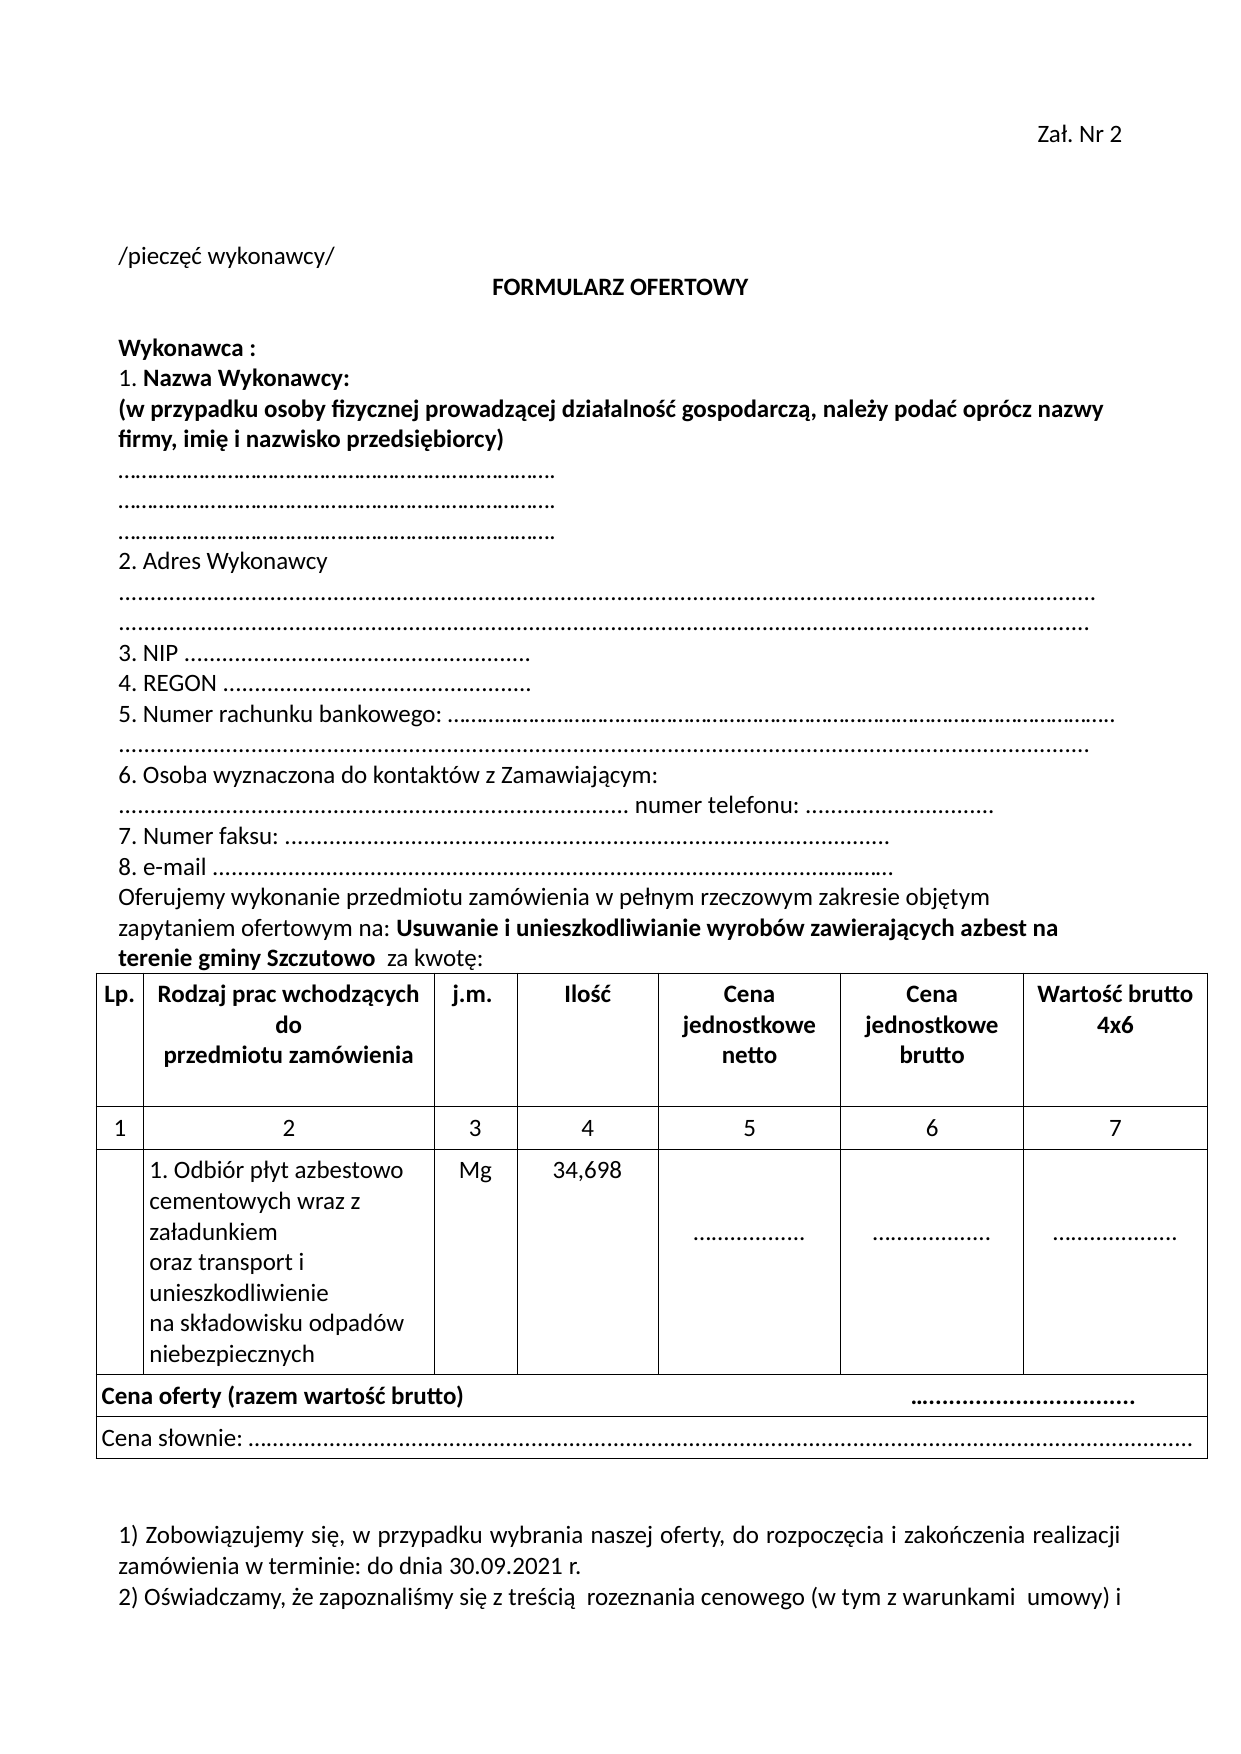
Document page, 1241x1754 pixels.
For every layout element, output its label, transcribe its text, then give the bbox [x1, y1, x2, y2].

text Wykonawca : [118, 332, 1122, 362]
table_header Rodzaj prac wchodzących do przedmiotu zamówienia [144, 974, 434, 1106]
text Zał. Nr 2 [118, 118, 1122, 149]
text 7. Numer faksu: ................................................................................................ [118, 820, 1122, 851]
text 5. Numer rachunku bankowego: …………………………………………………………………………………………………….. [118, 698, 1122, 728]
text zapytaniem ofertowym na: Usuwanie i unieszkodliwianie wyrobów zawierających azbest na terenie gminy Szczutowo za kwotę: [118, 912, 1122, 973]
table_cell …................ [841, 1150, 1023, 1374]
table_cell 1. Odbiór płyt azbestowo cementowych wraz z załadunkiem oraz transport i unieszkodliwienie na składowisku odpadów niebezpiecznych [144, 1150, 434, 1374]
table_header Cena jednostkowe netto [659, 974, 840, 1106]
table_cell Cena słownie: …................................................................................................................................................... [97, 1417, 1207, 1458]
text .......................................................................................................................................................... [118, 606, 1122, 637]
table_cell …................. [1024, 1150, 1207, 1374]
table_cell 3 [435, 1107, 517, 1149]
text 8. e-mail .................................................................................................………… [118, 851, 1122, 881]
table_header Lp. [97, 974, 143, 1106]
text 2. Adres Wykonawcy [118, 545, 1122, 576]
text 6. Osoba wyznaczona do kontaktów z Zamawiającym: [118, 759, 1122, 789]
text …………………………………………………………………. [118, 515, 1122, 545]
table_cell 34,698 [518, 1150, 658, 1374]
table_cell 6 [841, 1107, 1023, 1149]
table_cell 7 [1024, 1107, 1207, 1149]
text …………………………………………………………………. [118, 454, 1122, 484]
table_cell 4 [518, 1107, 658, 1149]
text FORMULARZ OFERTOWY [118, 271, 1122, 301]
text .......................................................................................................................................................... [118, 728, 1122, 759]
table_header Ilość [518, 974, 658, 1106]
table_cell Mg [435, 1150, 517, 1374]
text ................................................................................. numer telefonu: .............................. [118, 789, 1122, 820]
text 3. NIP ....................................................... [118, 637, 1122, 667]
text 1. Nazwa Wykonawcy: [118, 362, 1122, 393]
table_cell Cena oferty (razem wartość brutto) …............................... [97, 1375, 1207, 1416]
text (w przypadku osoby fizycznej prowadzącej działalność gospodarczą, należy podać oprócz nazwy firmy, imię i nazwisko przedsiębiorcy) [118, 393, 1122, 454]
table_cell 1 [97, 1107, 143, 1149]
text 1) Zobowiązujemy się, w przypadku wybrania naszej oferty, do rozpoczęcia i zakończenia realizacji zamówienia w terminie: do dnia 30.09.2021 r. [118, 1519, 1122, 1581]
table_cell 2 [144, 1107, 434, 1149]
text Oferujemy wykonanie przedmiotu zamówienia w pełnym rzeczowym zakresie objętym [118, 881, 1122, 912]
table_cell 5 [659, 1107, 840, 1149]
text 4. REGON ................................................. [118, 667, 1122, 698]
table_header Cena jednostkowe brutto [841, 974, 1023, 1106]
table_header Wartość brutto 4x6 [1024, 974, 1207, 1106]
text 2) Oświadczamy, że zapoznaliśmy się z treścią rozeznania cenowego (w tym z warunkami umowy) i [118, 1581, 1122, 1611]
text …………………………………………………………………. [118, 484, 1122, 515]
text /pieczęć wykonawcy/ [118, 240, 1122, 271]
table_cell [97, 1150, 143, 1374]
text ........................................................................................................................................................... [118, 576, 1122, 606]
table_header j.m. [435, 974, 517, 1106]
table_cell …............... [659, 1150, 840, 1374]
